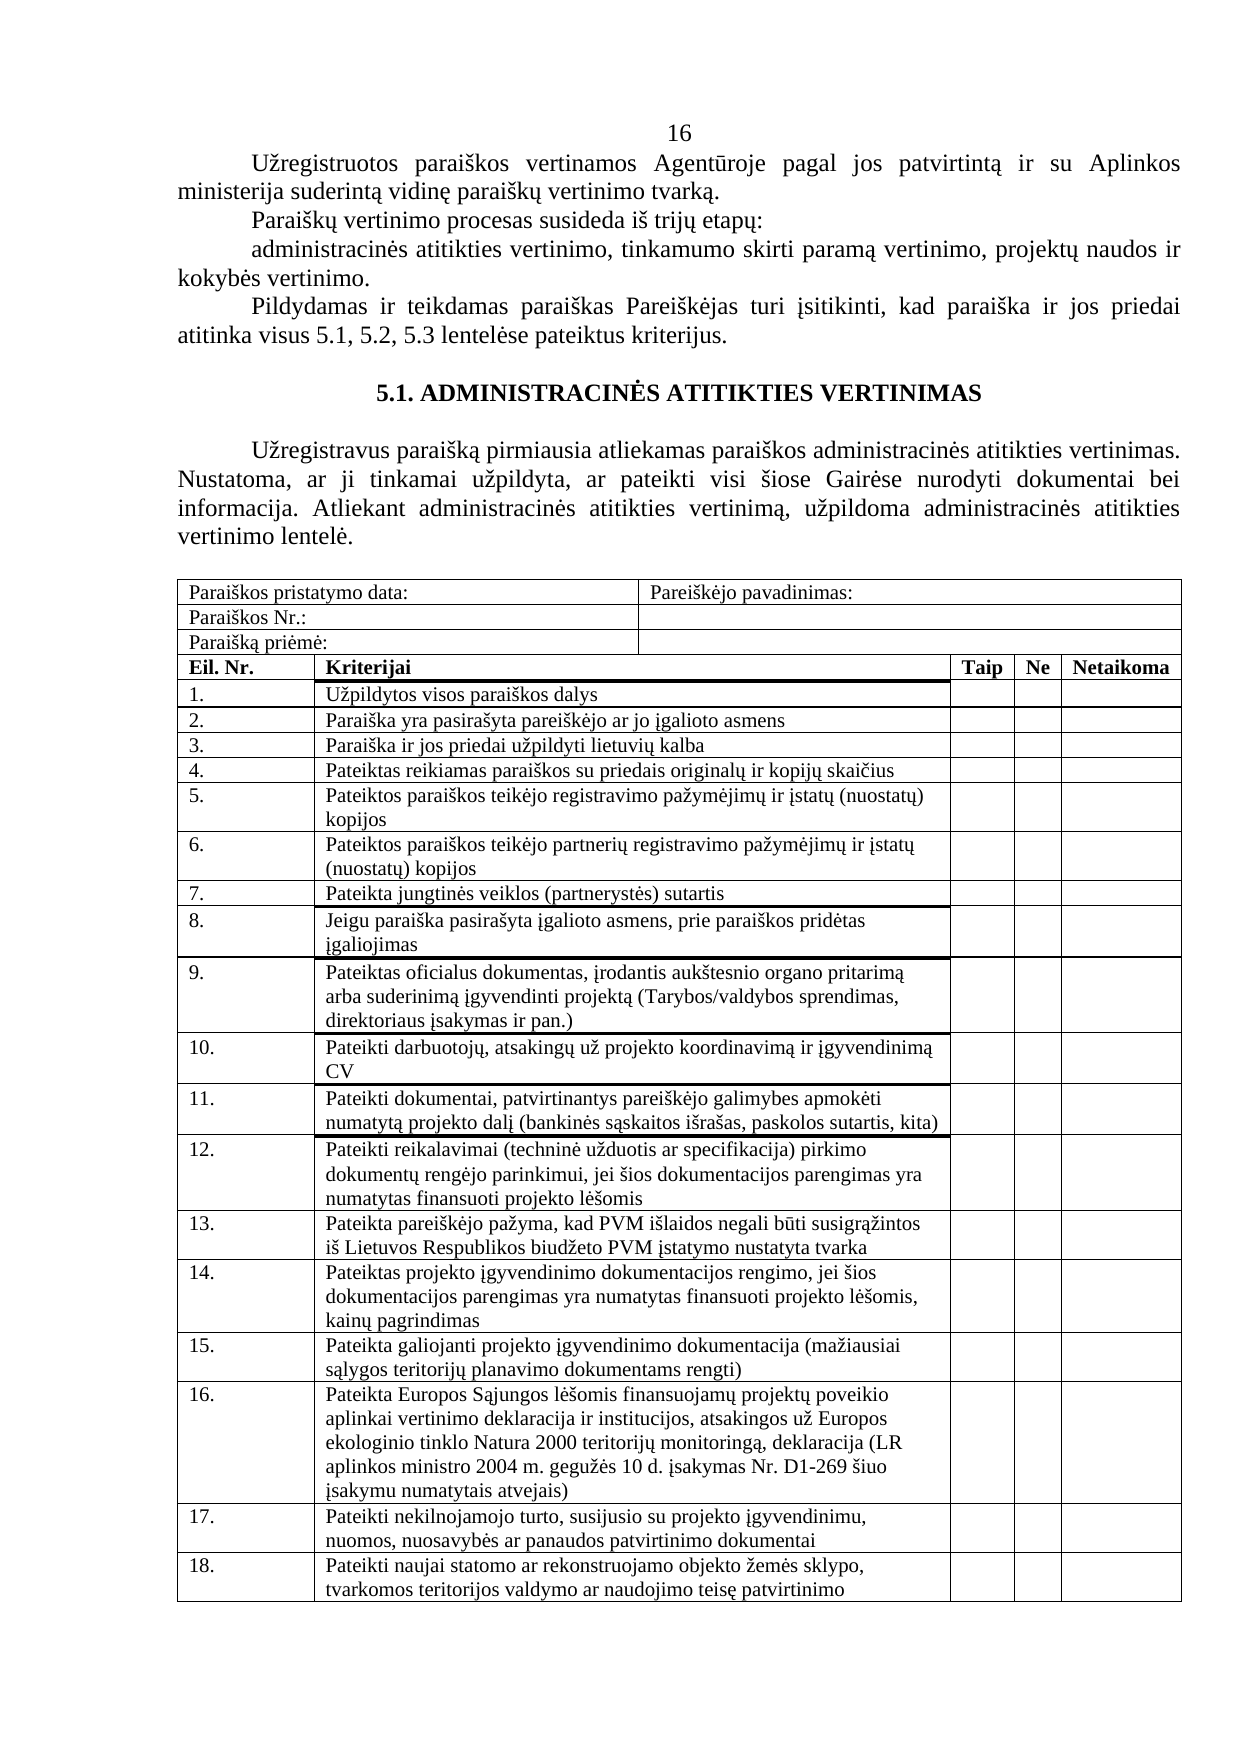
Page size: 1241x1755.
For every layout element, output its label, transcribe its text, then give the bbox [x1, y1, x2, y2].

table_cell Paraišką priėmė: [178, 630, 638, 654]
table_cell 15. [178, 1333, 314, 1381]
table_cell Jeigu paraiška pasirašyta įgalioto asmens, prie paraiškos pridėtas įgaliojimas [315, 908, 950, 956]
table_cell [951, 958, 1014, 1032]
table_cell [951, 1260, 1014, 1332]
text Pildydamas ir teikdamas paraiškas Pareiškėjas turi įsitikinti, kad paraiška ir jos priedai atitinka visus 5.1, 5.2, 5.3 lentelėse pateiktus kriterijus. [177, 291, 1181, 349]
table_cell [1015, 881, 1061, 905]
table_cell [1015, 1382, 1061, 1502]
table_cell [951, 758, 1014, 782]
table_cell Pateiktas projekto įgyvendinimo dokumentacijos rengimo, jei šios dokumentacijos parengimas yra numatytas finansuoti projekto lėšomis, kainų pagrindimas [315, 1260, 950, 1332]
table_cell [1062, 1135, 1181, 1209]
table_cell Pateiktas oficialus dokumentas, įrodantis aukštesnio organo pritarimą arba suderinimą įgyvendinti projektą (Tarybos/valdybos sprendimas, direktoriaus įsakymas ir pan.) [315, 960, 950, 1032]
table_cell [1015, 1033, 1061, 1083]
table_cell [639, 630, 1181, 654]
table_cell 3. [178, 733, 314, 757]
table_cell 13. [178, 1211, 314, 1259]
table_cell [1015, 1084, 1061, 1134]
table_cell [1062, 832, 1181, 880]
table_cell Netaikoma [1062, 655, 1181, 679]
table_cell 5. [178, 783, 314, 831]
table_cell [639, 605, 1181, 629]
table_cell [1062, 680, 1181, 706]
table_cell [1062, 881, 1181, 905]
table_cell Pateikta Europos Sąjungos lėšomis finansuojamų projektų poveikio aplinkai vertinimo deklaracija ir institucijos, atsakingos už Europos ekologinio tinklo Natura 2000 teritorijų monitoringą, deklaracija (LR aplinkos ministro 2004 m. gegužės 10 d. įsakymas Nr. D1-269 šiuo įsakymu numatytais atvejais) [315, 1382, 950, 1502]
table_cell [951, 708, 1014, 732]
table_cell [1062, 958, 1181, 1032]
table_cell [951, 832, 1014, 880]
table_cell 16. [178, 1382, 314, 1502]
table_cell [1015, 708, 1061, 732]
table_cell [1062, 1553, 1181, 1601]
table_cell [1015, 680, 1061, 706]
table_cell 6. [178, 832, 314, 880]
table_cell Pateikti reikalavimai (techninė užduotis ar specifikacija) pirkimo dokumentų rengėjo parinkimui, jei šios dokumentacijos parengimas yra numatytas finansuoti projekto lėšomis [315, 1138, 950, 1209]
table_cell [1062, 733, 1181, 757]
table_cell [1015, 1135, 1061, 1209]
table_cell 2. [178, 708, 314, 732]
table_cell [951, 906, 1014, 956]
table_cell Pateikta galiojanti projekto įgyvendinimo dokumentacija (mažiausiai sąlygos teritorijų planavimo dokumentams rengti) [315, 1333, 950, 1381]
table_cell Paraiškos Nr.: [178, 605, 638, 629]
table_cell [951, 1504, 1014, 1552]
text Paraiškų vertinimo procesas susideda iš trijų etapų: [177, 205, 1181, 234]
table_cell 11. [178, 1084, 314, 1134]
table_cell 7. [178, 881, 314, 905]
table_cell Pateikti nekilnojamojo turto, susijusio su projekto įgyvendinimu, nuomos, nuosavybės ar panaudos patvirtinimo dokumentai [315, 1504, 950, 1552]
table_header Pareiškėjo pavadinimas: [639, 580, 1181, 604]
table_cell 17. [178, 1504, 314, 1552]
table_cell [1015, 1260, 1061, 1332]
table_cell Pateiktas reikiamas paraiškos su priedais originalų ir kopijų skaičius [315, 758, 950, 782]
table_cell 10. [178, 1033, 314, 1083]
text administracinės atitikties vertinimo, tinkamumo skirti paramą vertinimo, projektų naudos ir kokybės vertinimo. [177, 234, 1181, 291]
table_cell [951, 1553, 1014, 1601]
text 5.1. ADMINISTRACINĖS ATITIKTIES VERTINIMAS [177, 378, 1181, 406]
table_cell [1015, 783, 1061, 831]
table_cell [1062, 1084, 1181, 1134]
table_cell 9. [178, 958, 314, 1032]
table_cell Pateikti darbuotojų, atsakingų už projekto koordinavimą ir įgyvendinimą CV [315, 1035, 950, 1083]
table_cell Paraiška ir jos priedai užpildyti lietuvių kalba [315, 733, 950, 757]
table_cell [951, 1033, 1014, 1083]
table_cell Pateikti naujai statomo ar rekonstruojamo objekto žemės sklypo, tvarkomos teritorijos valdymo ar naudojimo teisę patvirtinimo [315, 1553, 950, 1601]
table_cell [951, 1382, 1014, 1502]
table_cell 4. [178, 758, 314, 782]
table_cell [1015, 1333, 1061, 1381]
table_cell [951, 783, 1014, 831]
table_cell [1015, 1211, 1061, 1259]
table_cell 14. [178, 1260, 314, 1332]
table_cell [951, 1135, 1014, 1209]
table_cell [1062, 783, 1181, 831]
table_cell [1062, 1260, 1181, 1332]
table_cell Pateikti dokumentai, patvirtinantys pareiškėjo galimybes apmokėti numatytą projekto dalį (bankinės sąskaitos išrašas, paskolos sutartis, kita) [315, 1086, 950, 1134]
table_cell [951, 733, 1014, 757]
table_cell 1. [178, 680, 314, 706]
table_cell [1062, 708, 1181, 732]
table_cell Paraiška yra pasirašyta pareiškėjo ar jo įgalioto asmens [315, 708, 950, 732]
table_header Paraiškos pristatymo data: [178, 580, 638, 604]
table_cell [1062, 1333, 1181, 1381]
table_cell Pateikta jungtinės veiklos (partnerystės) sutartis [315, 881, 950, 905]
table_cell Eil. Nr. [178, 655, 314, 679]
table_cell [1015, 1504, 1061, 1552]
table_cell [1015, 1553, 1061, 1601]
table_cell Ne [1015, 655, 1061, 679]
table_cell Pateikta pareiškėjo pažyma, kad PVM išlaidos negali būti susigrąžintos iš Lietuvos Respublikos biudžeto PVM įstatymo nustatyta tvarka [315, 1211, 950, 1259]
table_cell Užpildytos visos paraiškos dalys [315, 683, 950, 706]
table_cell [951, 881, 1014, 905]
table_cell [1062, 1211, 1181, 1259]
table_cell 18. [178, 1553, 314, 1601]
table_cell [951, 1084, 1014, 1134]
table_cell Pateiktos paraiškos teikėjo partnerių registravimo pažymėjimų ir įstatų (nuostatų) kopijos [315, 832, 950, 880]
table_cell [1062, 906, 1181, 956]
text Užregistruotos paraiškos vertinamos Agentūroje pagal jos patvirtintą ir su Aplinkos ministerija suderintą vidinę paraiškų vertinimo tvarką. [177, 148, 1181, 205]
table_cell [1015, 832, 1061, 880]
table_cell [1015, 958, 1061, 1032]
table_cell [1015, 733, 1061, 757]
table_cell Taip [951, 655, 1014, 679]
table_cell Kriterijai [315, 655, 950, 679]
table_cell [951, 1211, 1014, 1259]
table_cell [1062, 758, 1181, 782]
table_cell [1062, 1504, 1181, 1552]
table_cell [1015, 906, 1061, 956]
table_cell 12. [178, 1135, 314, 1209]
table_cell [951, 1333, 1014, 1381]
table_cell [1062, 1033, 1181, 1083]
table_cell [951, 680, 1014, 706]
table_cell 8. [178, 906, 314, 956]
table_cell Pateiktos paraiškos teikėjo registravimo pažymėjimų ir įstatų (nuostatų) kopijos [315, 783, 950, 831]
table_cell [1015, 758, 1061, 782]
table_cell [1062, 1382, 1181, 1502]
text Užregistravus paraišką pirmiausia atliekamas paraiškos administracinės atitikties vertinimas. Nustatoma, ar ji tinkamai užpildyta, ar pateikti visi šiose Gairėse nurodyti dokumentai bei informacija. Atliekant administracinės atitikties vertinimą, užpildoma administracinės atitikties vertinimo lentelė. [177, 435, 1181, 550]
